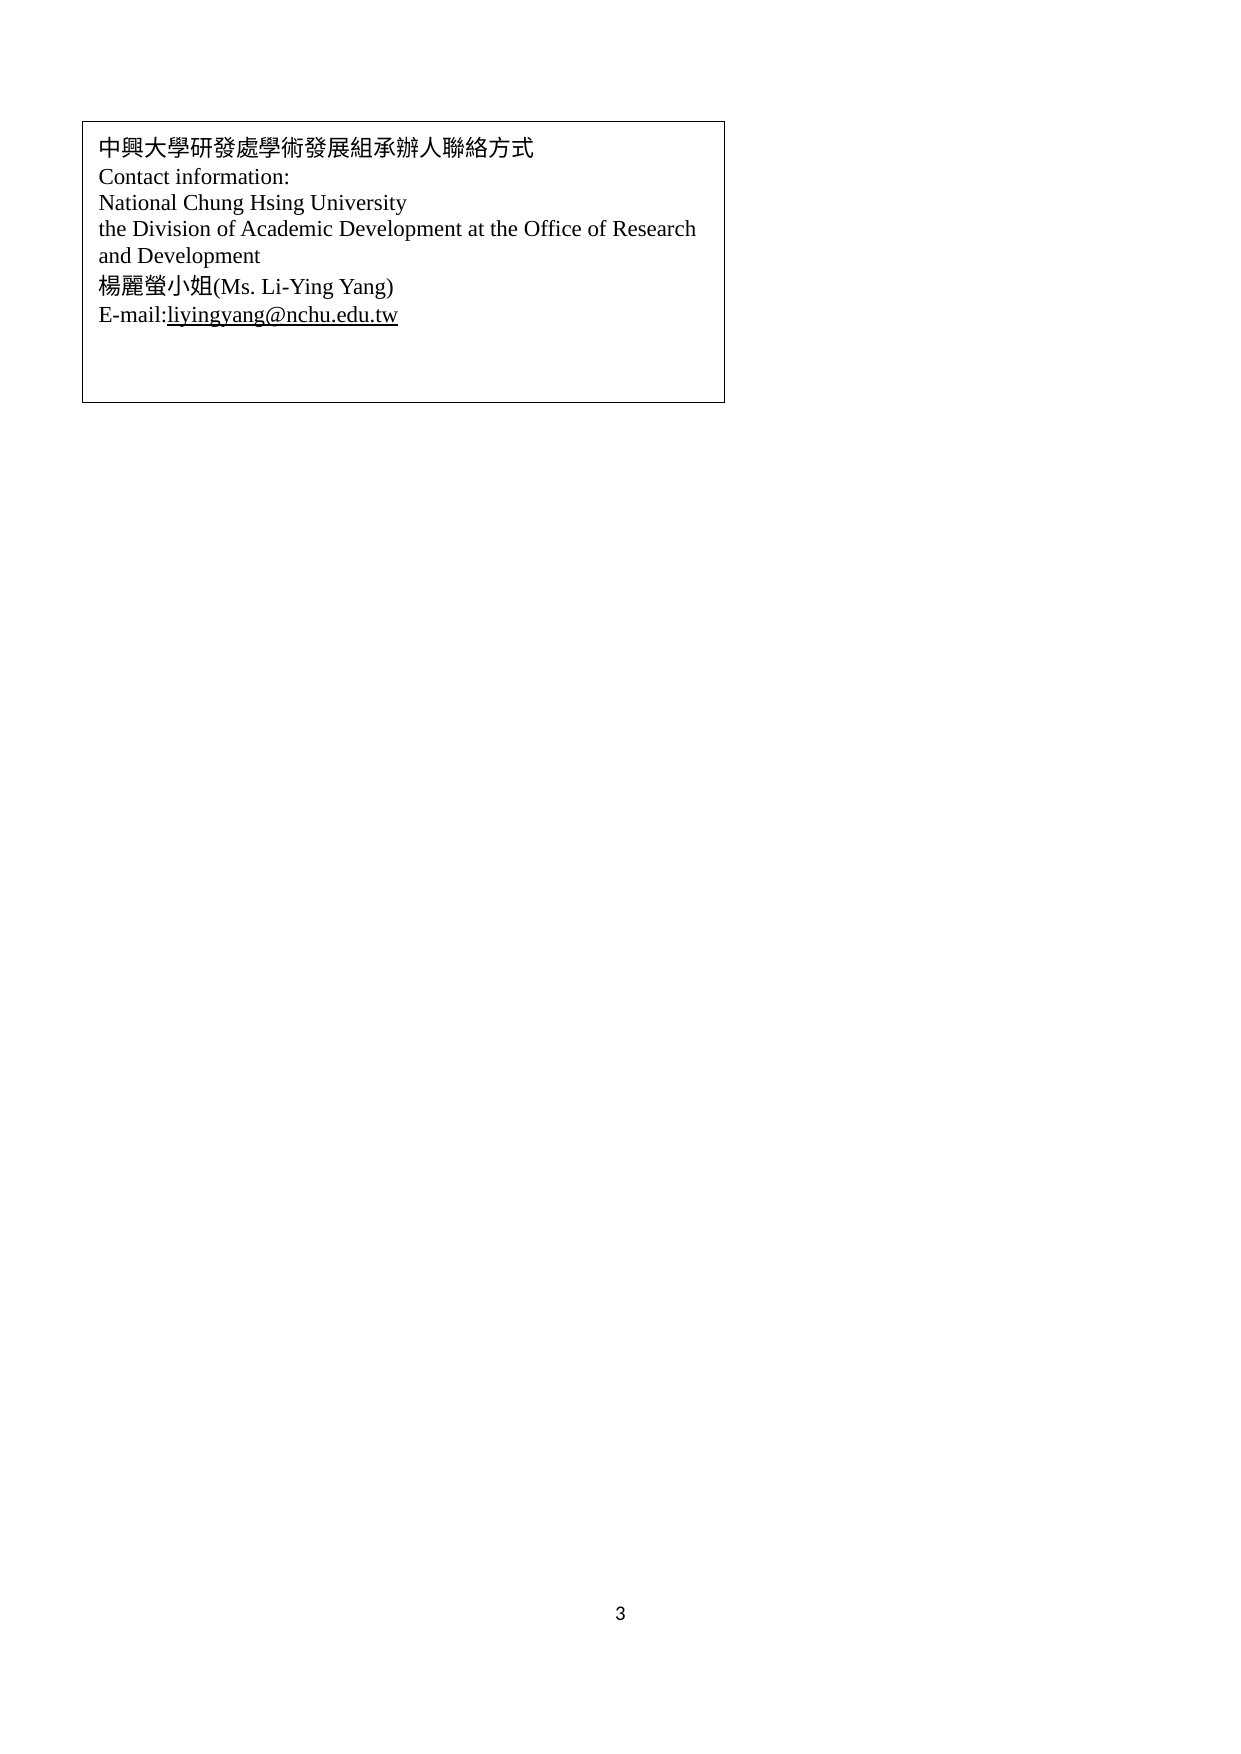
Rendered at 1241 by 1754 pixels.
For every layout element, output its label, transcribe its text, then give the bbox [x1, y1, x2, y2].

text the Division of Academic Development at the Office of Research and Development [98, 216, 709, 268]
text Contact information: [98, 163, 709, 189]
text National Chung Hsing University [98, 189, 709, 216]
text 楊麗螢小姐(Ms. Li-Ying Yang) [98, 268, 709, 301]
text 中興大學研發處學術發展組承辦人聯絡方式 [98, 129, 709, 163]
text E-mail:liyingyang@nchu.edu.tw [98, 301, 709, 328]
